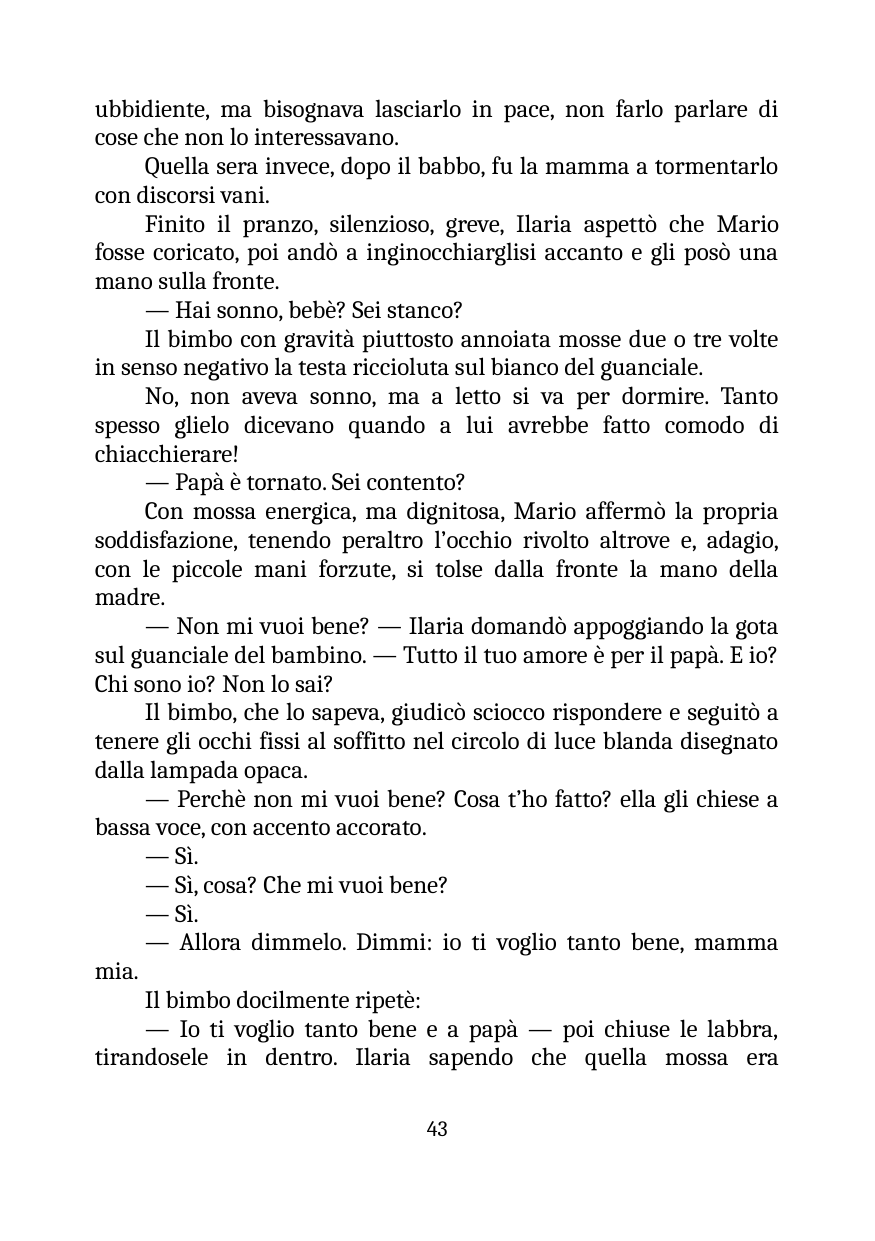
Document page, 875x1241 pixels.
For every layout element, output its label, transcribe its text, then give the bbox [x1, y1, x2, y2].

text Il bimbo con gravità piuttosto annoiata mosse due o tre volte in senso negativo la testa riccioluta sul bianco del guanciale. [94, 324, 779, 382]
text ubbidiente, ma bisognava lasciarlo in pace, non farlo parlare di cose che non lo interessavano. [94, 94, 779, 152]
text — Sì, cosa? Che mi vuoi bene? [94, 871, 779, 899]
text Il bimbo, che lo sapeva, giudicò sciocco rispondere e seguitò a tenere gli occhi fissi al soffitto nel circolo di luce blanda disegnato dalla lampada opaca. [94, 698, 779, 784]
text — Io ti voglio tanto bene e a papà — poi chiuse le labbra, tirandosele in dentro. Ilaria sapendo che quella mossa era [94, 1014, 779, 1072]
text — Papà è tornato. Sei contento? [94, 468, 779, 497]
text — Sì. [94, 842, 779, 871]
text — Sì. [94, 899, 779, 928]
text — Perchè non mi vuoi bene? Cosa t’ho fatto? ella gli chiese a bassa voce, con accento accorato. [94, 784, 779, 842]
text — Allora dimmelo. Dimmi: io ti voglio tanto bene, mamma mia. [94, 928, 779, 986]
text — Hai sonno, bebè? Sei stanco? [94, 296, 779, 324]
text Il bimbo docilmente ripetè: [94, 986, 779, 1014]
text Finito il pranzo, silenzioso, greve, Ilaria aspettò che Mario fosse coricato, poi andò a inginocchiarglisi accanto e gli posò una mano sulla fronte. [94, 209, 779, 296]
text — Non mi vuoi bene? — Ilaria domandò appoggiando la gota sul guanciale del bambino. — Tutto il tuo amore è per il papà. E io? Chi sono io? Non lo sai? [94, 612, 779, 698]
text Quella sera invece, dopo il babbo, fu la mamma a tormentarlo con discorsi vani. [94, 152, 779, 209]
text Con mossa energica, ma dignitosa, Mario affermò la propria soddisfazione, tenendo peraltro l’occhio rivolto altrove e, adagio, con le piccole mani forzute, si tolse dalla fronte la mano della madre. [94, 497, 779, 612]
text No, non aveva sonno, ma a letto si va per dormire. Tanto spesso glielo dicevano quando a lui avrebbe fatto comodo di chiacchierare! [94, 382, 779, 468]
